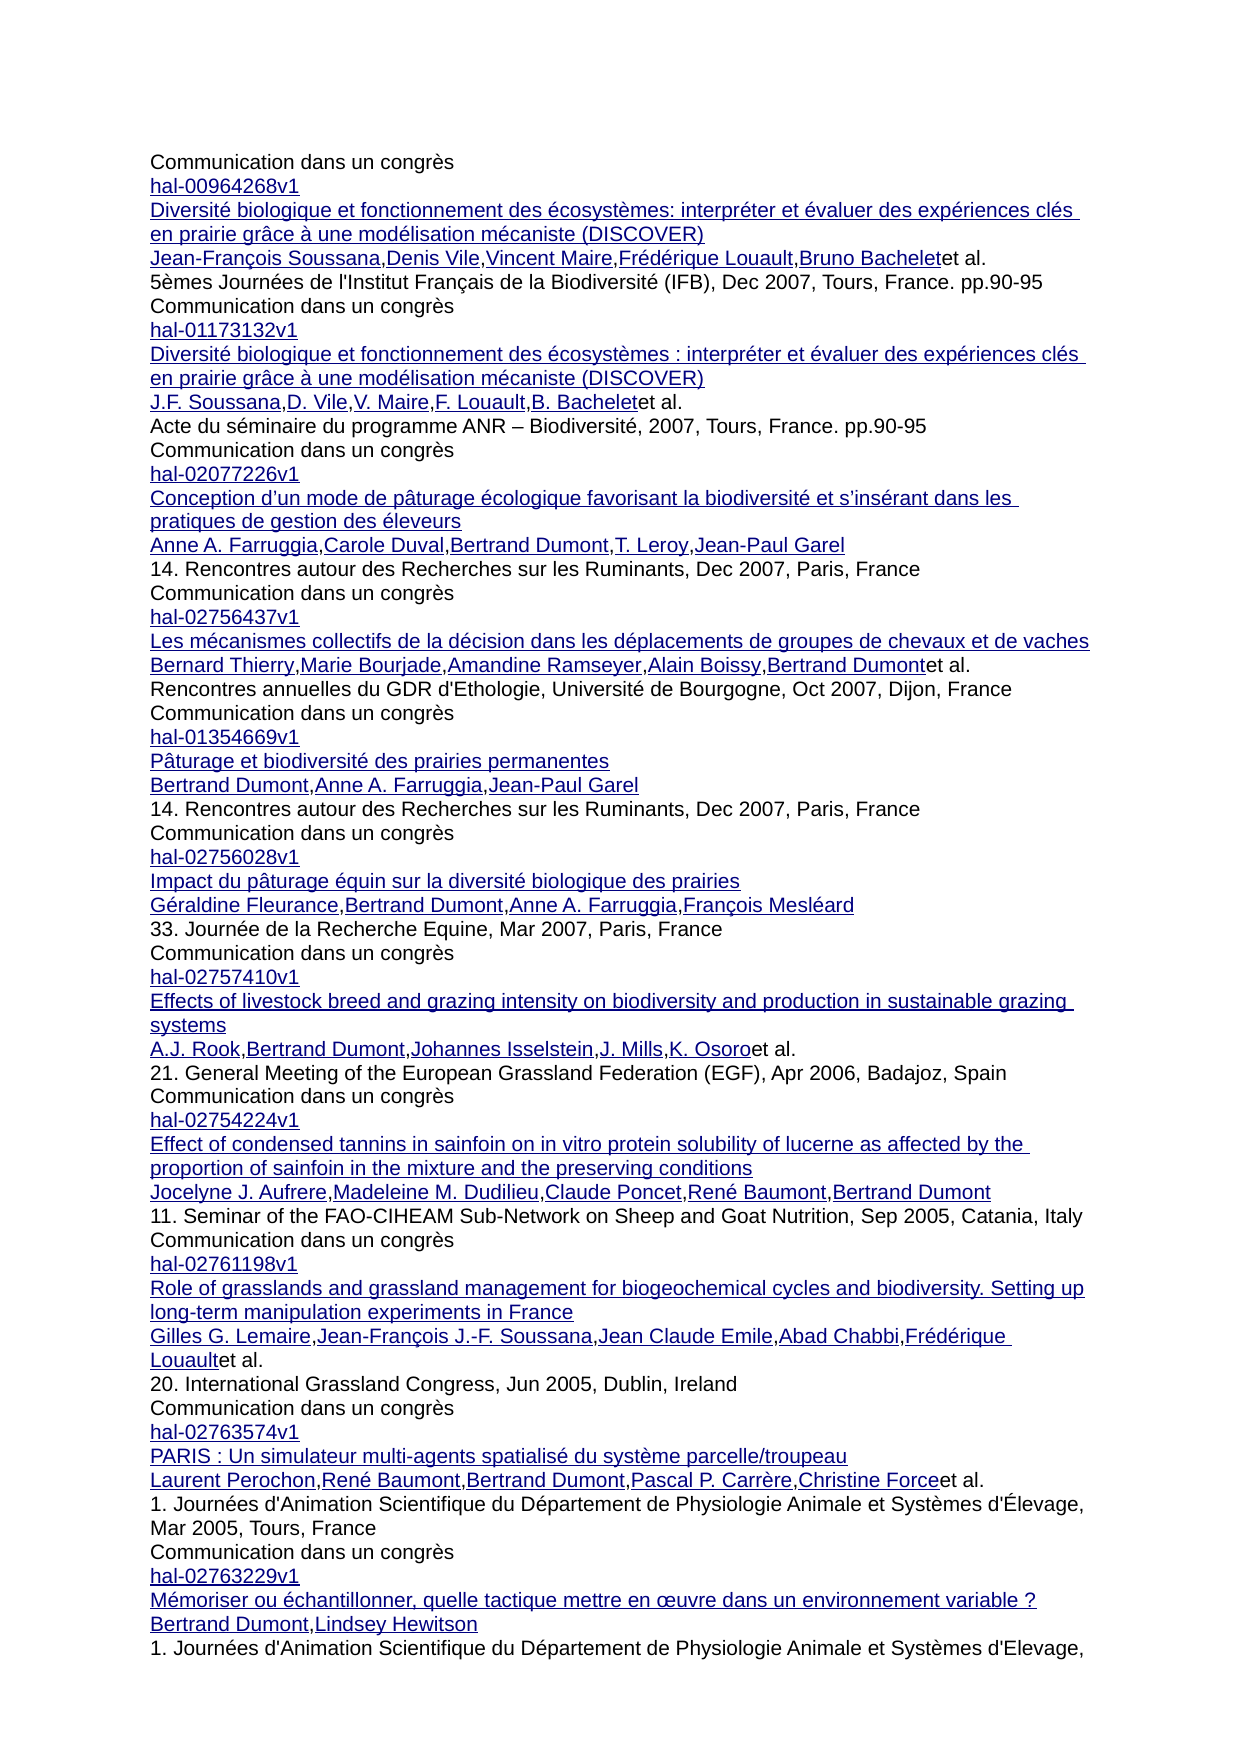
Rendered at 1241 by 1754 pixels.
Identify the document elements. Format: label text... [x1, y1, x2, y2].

table_cell Conception d’un mode de pâturage écologique favorisant la biodiversité et s’insérant dans les pratiques de gestion des éleveurs Anne A. Farruggia,Carole Duval,Bertrand Dumont,T. Leroy,Jean-Paul Garel 14. Rencontres autour des Recherches sur les Ruminants, Dec 2007, Paris, France Communication dans un congrès hal-02756437v1 [150, 485, 1090, 629]
table_cell Les mécanismes collectifs de la décision dans les déplacements de groupes de chevaux et de vaches [150, 629, 1090, 650]
table_cell Effect of condensed tannins in sainfoin on in vitro protein solubility of lucerne as affected by the proportion of sainfoin in the mixture and the preserving conditions Jocelyne J. Aufrere,Madeleine M. Dudilieu,Claude Poncet,René Baumont,Bertrand Dumont 11. Seminar of the FAO-CIHEAM Sub-Network on Sheep and Goat Nutrition, Sep 2005, Catania, Italy Communication dans un congrès hal-02761198v1 [150, 1132, 1090, 1276]
table_cell Communication dans un congrès hal-00964268v1 [150, 150, 1090, 198]
table_cell Impact du pâturage équin sur la diversité biologique des prairies Géraldine Fleurance,Bertrand Dumont,Anne A. Farruggia,François Mesléard 33. Journée de la Recherche Equine, Mar 2007, Paris, France Communication dans un congrès hal-02757410v1 [150, 869, 1090, 988]
table_cell Role of grasslands and grassland management for biogeochemical cycles and biodiversity. Setting up long-term manipulation experiments in France Gilles G. Lemaire,Jean-François J.-F. Soussana,Jean Claude Emile,Abad Chabbi,Frédérique Louaultet al. 20. International Grassland Congress, Jun 2005, Dublin, Ireland Communication dans un congrès hal-02763574v1 [150, 1276, 1090, 1444]
table_cell Diversité biologique et fonctionnement des écosystèmes: interpréter et évaluer des expériences clés en prairie grâce à une modélisation mécaniste (DISCOVER) Jean-François Soussana,Denis Vile,Vincent Maire,Frédérique Louault,Bruno Bacheletet al. 5èmes Journées de l'Institut Français de la Biodiversité (IFB), Dec 2007, Tours, France. pp.90-95 Communication dans un congrès hal-01173132v1 [150, 198, 1090, 342]
table_cell Bernard Thierry,Marie Bourjade,Amandine Ramseyer,Alain Boissy,Bertrand Dumontet al. Rencontres annuelles du GDR d'Ethologie, Université de Bourgogne, Oct 2007, Dijon, France Communication dans un congrès hal-01354669v1 [150, 651, 1090, 749]
table_cell Effects of livestock breed and grazing intensity on biodiversity and production in sustainable grazing systems A.J. Rook,Bertrand Dumont,Johannes Isselstein,J. Mills,K. Osoroet al. 21. General Meeting of the European Grassland Federation (EGF), Apr 2006, Badajoz, Spain Communication dans un congrès hal-02754224v1 [150, 989, 1090, 1132]
table_cell PARIS : Un simulateur multi-agents spatialisé du système parcelle/troupeau Laurent Perochon,René Baumont,Bertrand Dumont,Pascal P. Carrère,Christine Forceet al. 1. Journées d'Animation Scientifique du Département de Physiologie Animale et Systèmes d'Élevage, Mar 2005, Tours, France Communication dans un congrès hal-02763229v1 [150, 1444, 1090, 1587]
table_cell Mémoriser ou échantillonner, quelle tactique mettre en œuvre dans un environnement variable ? Bertrand Dumont,Lindsey Hewitson 1. Journées d'Animation Scientifique du Département de Physiologie Animale et Systèmes d'Elevage, [150, 1588, 1090, 1659]
table_cell Diversité biologique et fonctionnement des écosystèmes : interpréter et évaluer des expériences clés en prairie grâce à une modélisation mécaniste (DISCOVER) J.F. Soussana,D. Vile,V. Maire,F. Louault,B. Bacheletet al. Acte du séminaire du programme ANR – Biodiversité, 2007, Tours, France. pp.90-95 Communication dans un congrès hal-02077226v1 [150, 342, 1090, 485]
table_cell Pâturage et biodiversité des prairies permanentes Bertrand Dumont,Anne A. Farruggia,Jean-Paul Garel 14. Rencontres autour des Recherches sur les Ruminants, Dec 2007, Paris, France Communication dans un congrès hal-02756028v1 [150, 749, 1090, 869]
